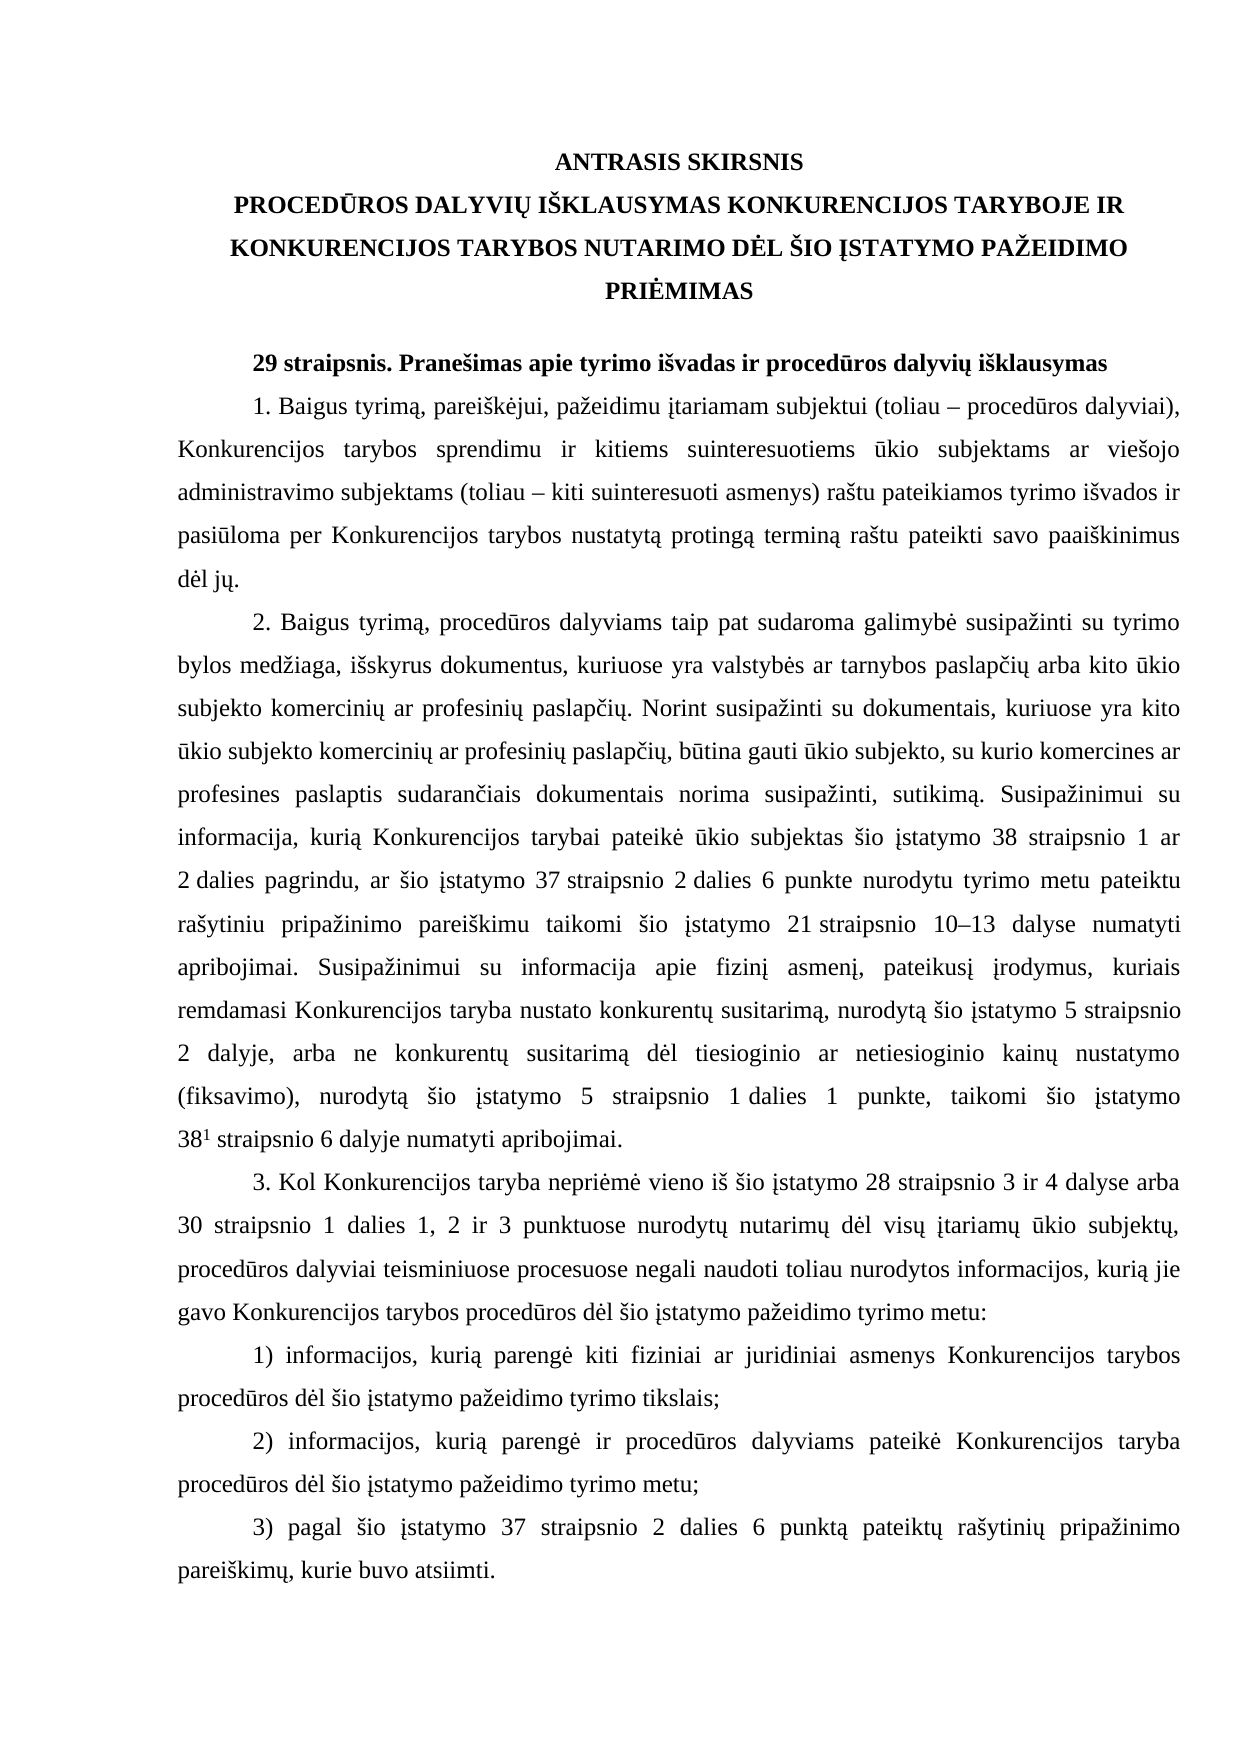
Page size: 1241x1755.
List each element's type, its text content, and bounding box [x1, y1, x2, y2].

text 2. Baigus tyrimą, procedūros dalyviams taip pat sudaroma galimybė susipažinti su tyrimo bylos medžiaga, išskyrus dokumentus, kuriuose yra valstybės ar tarnybos paslapčių arba kito ūkio subjekto komercinių ar profesinių paslapčių. Norint susipažinti su dokumentais, kuriuose yra kito ūkio subjekto komercinių ar profesinių paslapčių, būtina gauti ūkio subjekto, su kurio komercines ar profesines paslaptis sudarančiais dokumentais norima susipažinti, sutikimą. Susipažinimui su informacija, kurią Konkurencijos tarybai pateikė ūkio subjektas šio įstatymo 38 straipsnio 1 ar 2 dalies pagrindu, ar šio įstatymo 37 straipsnio 2 dalies 6 punkte nurodytu tyrimo metu pateiktu rašytiniu pripažinimo pareiškimu taikomi šio įstatymo 21 straipsnio 10–13 dalyse numatyti apribojimai. Susipažinimui su informacija apie fizinį asmenį, pateikusį įrodymus, kuriais remdamasi Konkurencijos taryba nustato konkurentų susitarimą, nurodytą šio įstatymo 5 straipsnio 2 dalyje, arba ne konkurentų susitarimą dėl tiesioginio ar netiesioginio kainų nustatymo (fiksavimo), nurodytą šio įstatymo 5 straipsnio 1 dalies 1 punkte, taikomi šio įstatymo 381 straipsnio 6 dalyje numatyti apribojimai. [177, 607, 1181, 1153]
text ANTRASIS SKIRSNIS [177, 147, 1181, 176]
text 2) informacijos, kurią parengė ir procedūros dalyviams pateikė Konkurencijos taryba procedūros dėl šio įstatymo pažeidimo tyrimo metu; [177, 1426, 1181, 1498]
text 1) informacijos, kurią parengė kiti fiziniai ar juridiniai asmenys Konkurencijos tarybos procedūros dėl šio įstatymo pažeidimo tyrimo tikslais; [177, 1340, 1181, 1412]
text 3) pagal šio įstatymo 37 straipsnio 2 dalies 6 punktą pateiktų rašytinių pripažinimo pareiškimų, kurie buvo atsiimti. [177, 1512, 1181, 1584]
text PROCEDŪROS DALYVIŲ IŠKLAUSYMAS KONKURENCIJOS TARYBOJE IR KONKURENCIJOS TARYBOS NUTARIMO DĖL ŠIO ĮSTATYMO PAŽEIDIMO PRIĖMIMAS [177, 190, 1181, 305]
text 29 straipsnis. Pranešimas apie tyrimo išvadas ir procedūros dalyvių išklausymas [177, 348, 1181, 377]
text 3. Kol Konkurencijos taryba nepriėmė vieno iš šio įstatymo 28 straipsnio 3 ir 4 dalyse arba 30 straipsnio 1 dalies 1, 2 ir 3 punktuose nurodytų nutarimų dėl visų įtariamų ūkio subjektų, procedūros dalyviai teisminiuose procesuose negali naudoti toliau nurodytos informacijos, kurią jie gavo Konkurencijos tarybos procedūros dėl šio įstatymo pažeidimo tyrimo metu: [177, 1167, 1181, 1326]
text 1. Baigus tyrimą, pareiškėjui, pažeidimu įtariamam subjektui (toliau – procedūros dalyviai), Konkurencijos tarybos sprendimu ir kitiems suinteresuotiems ūkio subjektams ar viešojo administravimo subjektams (toliau – kiti suinteresuoti asmenys) raštu pateikiamos tyrimo išvados ir pasiūloma per Konkurencijos tarybos nustatytą protingą terminą raštu pateikti savo paaiškinimus dėl jų. [177, 391, 1181, 592]
